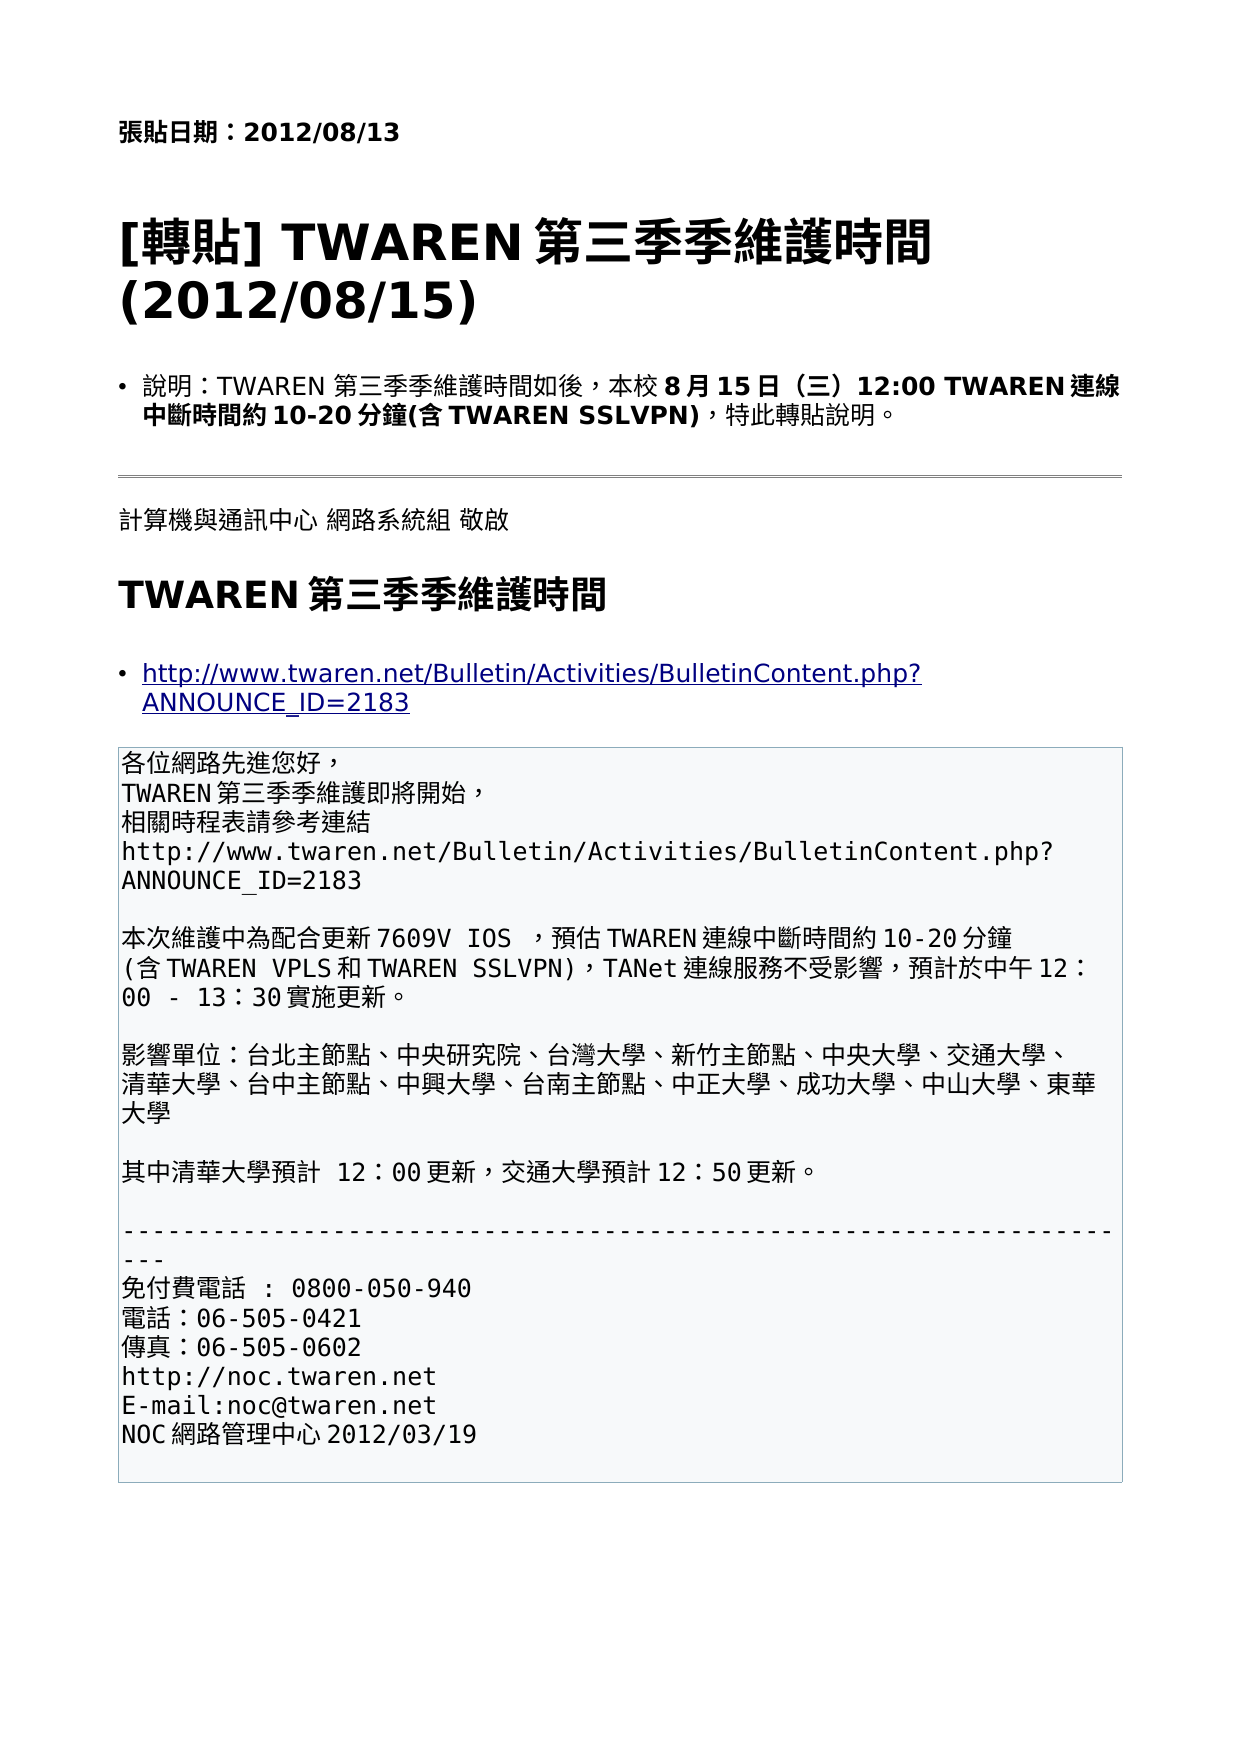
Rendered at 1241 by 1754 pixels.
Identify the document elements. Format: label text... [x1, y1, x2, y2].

list http://www.twaren.net/Bulletin/Activities/BulletinContent.php?ANNOUNCE_ID=2183 [118, 659, 1122, 717]
subtitle TWAREN第三季季維護時間 [118, 573, 1122, 617]
subtitle [轉貼] TWAREN第三季季維護時間(2012/08/15) [118, 214, 1122, 330]
text 各位網路先進您好， TWAREN第三季季維護即將開始， 相關時程表請參考連結 http://www.twaren.net/Bulletin/Activities/BulletinContent.php?ANNOUNCE_ID=2183 本次維護中為配合更新7609V IOS ，預估TWAREN連線中斷時間約10-20分鐘 (含TWAREN VPLS和TWAREN SSLVPN)，TANet連線服務不受影響，預計於中午12：00 - 13：30實施更新。 影響單位：台北主節點、中央研究院、台灣大學、新竹主節點、中央大學、交通大學、 清華大學、台中主節點、中興大學、台南主節點、中正大學、成功大學、中山大學、東華大學 其中清華大學預計 12：00更新，交通大學預計12：50更新。 --------------------------------------------------------------------- 免付費電話 : 0800-050-940 電話：06-505-0421 傳真：06-505-0602 http://noc.twaren.net E-mail:noc@twaren.net NOC網路管理中心2012/03/19 [119, 748, 1122, 1482]
list 說明：TWAREN 第三季季維護時間如後，本校8月15日（三）12:00 TWAREN連線中斷時間約10-20分鐘(含TWAREN SSLVPN)，特此轉貼說明。 [118, 372, 1122, 431]
text 張貼日期：2012/08/13 [118, 118, 1122, 176]
text 計算機與通訊中心 網路系統組 敬啟 [118, 507, 1122, 536]
